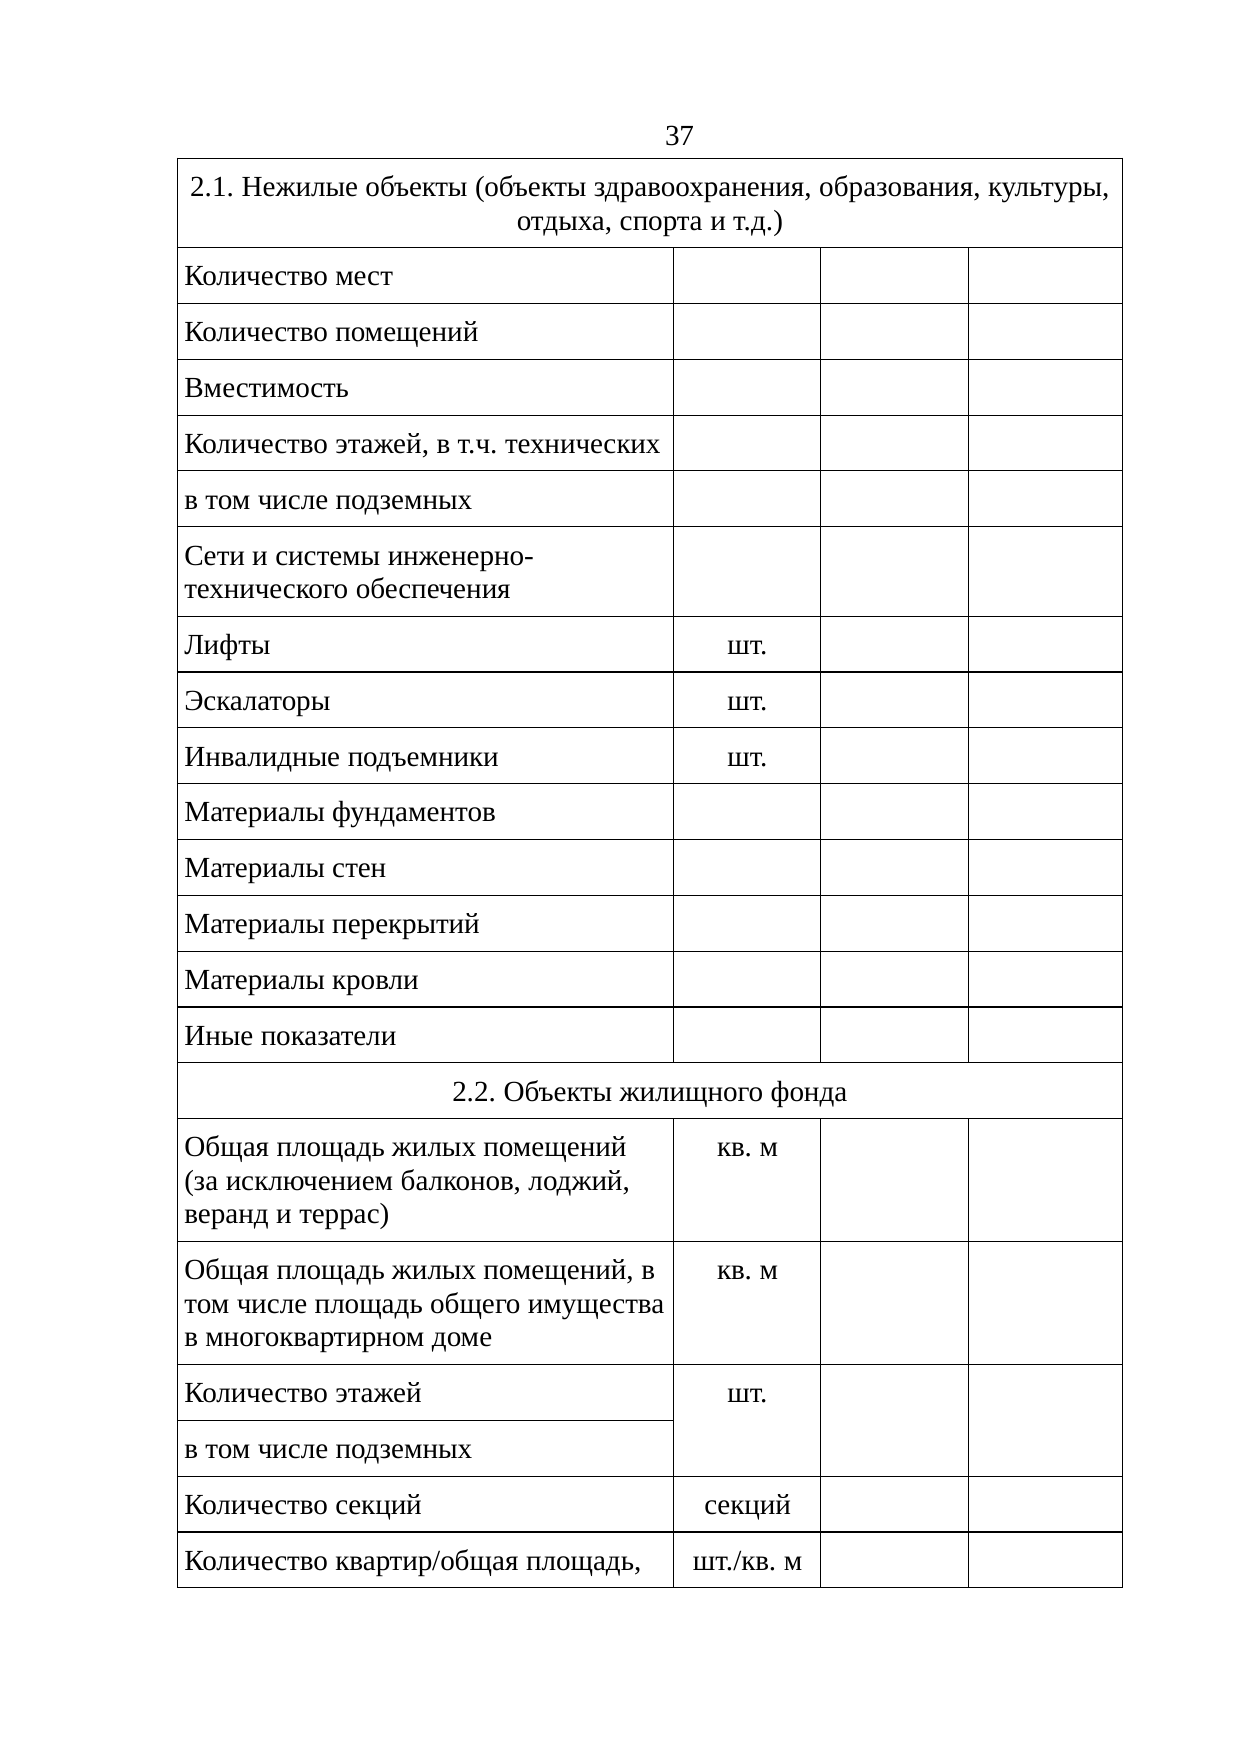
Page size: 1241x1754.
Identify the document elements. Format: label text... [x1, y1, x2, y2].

table_cell [821, 304, 968, 359]
table_cell Количество помещений [178, 304, 673, 359]
table_cell [969, 527, 1122, 616]
table_cell шт. [674, 728, 820, 783]
table_cell [674, 304, 820, 359]
table_cell Материалы стен [178, 840, 673, 895]
table_cell [821, 952, 968, 1006]
table_cell [821, 1533, 968, 1587]
table_cell [821, 1365, 968, 1476]
table_cell Материалы фундаментов [178, 784, 673, 839]
table_cell [674, 248, 820, 303]
table_cell [969, 728, 1122, 783]
table_cell [674, 1008, 820, 1062]
table_cell [821, 896, 968, 951]
table_cell [674, 896, 820, 951]
table_cell Лифты [178, 617, 673, 671]
table_cell Инвалидные подъемники [178, 728, 673, 783]
table_cell Количество мест [178, 248, 673, 303]
table_cell [969, 1242, 1122, 1364]
table_cell Сети и системы инженерно-технического обеспечения [178, 527, 673, 616]
table_cell шт. [674, 673, 820, 727]
table_cell шт. [674, 1365, 820, 1476]
table_cell [674, 360, 820, 414]
table_cell 2.1. Нежилые объекты (объекты здравоохранения, образования, культуры, отдыха, спорта и т.д.) [178, 159, 1122, 247]
table_cell Иные показатели [178, 1008, 673, 1062]
table_cell Общая площадь жилых помещений, в том числе площадь общего имущества в многоквартирном доме [178, 1242, 673, 1364]
table_cell Материалы перекрытий [178, 896, 673, 951]
table_cell кв. м [674, 1119, 820, 1241]
table_cell Количество секций [178, 1477, 673, 1531]
table_cell [821, 784, 968, 839]
table_cell [674, 784, 820, 839]
table_cell [969, 1365, 1122, 1476]
table_cell [821, 1008, 968, 1062]
table_cell [969, 1477, 1122, 1531]
table_cell [969, 952, 1122, 1006]
table_cell Количество квартир/общая площадь, [178, 1533, 673, 1587]
table_cell [821, 617, 968, 671]
table_cell [674, 471, 820, 526]
table_cell Количество этажей [178, 1365, 673, 1420]
table_cell Общая площадь жилых помещений (за исключением балконов, лоджий, веранд и террас) [178, 1119, 673, 1241]
table_cell [821, 416, 968, 470]
table_cell [821, 1242, 968, 1364]
table_cell кв. м [674, 1242, 820, 1364]
table_cell [969, 1533, 1122, 1587]
table_cell [821, 471, 968, 526]
table_cell [821, 673, 968, 727]
table_cell [969, 304, 1122, 359]
table_cell [674, 527, 820, 616]
table_cell [674, 840, 820, 895]
table_cell [969, 673, 1122, 727]
table_cell Материалы кровли [178, 952, 673, 1006]
table_cell [821, 728, 968, 783]
table_cell [821, 1119, 968, 1241]
table_cell [821, 527, 968, 616]
table_cell в том числе подземных [178, 471, 673, 526]
table_cell [969, 471, 1122, 526]
table_cell [821, 1477, 968, 1531]
table_cell [674, 952, 820, 1006]
table_cell секций [674, 1477, 820, 1531]
table_cell Количество этажей, в т.ч. технических [178, 416, 673, 470]
table_cell [821, 360, 968, 414]
table_cell [969, 248, 1122, 303]
table_cell [969, 840, 1122, 895]
table_cell [969, 617, 1122, 671]
table_cell шт. [674, 617, 820, 671]
table_cell [821, 840, 968, 895]
table_cell [969, 1119, 1122, 1241]
table_cell [674, 416, 820, 470]
table_cell Эскалаторы [178, 673, 673, 727]
table_cell [969, 360, 1122, 414]
table_cell [969, 1008, 1122, 1062]
table_cell [969, 416, 1122, 470]
table_cell [821, 248, 968, 303]
table_cell [969, 784, 1122, 839]
table_cell шт./кв. м [674, 1533, 820, 1587]
table_cell 2.2. Объекты жилищного фонда [178, 1063, 1122, 1118]
table_cell [969, 896, 1122, 951]
table_cell Вместимость [178, 360, 673, 414]
table_cell в том числе подземных [178, 1421, 673, 1476]
